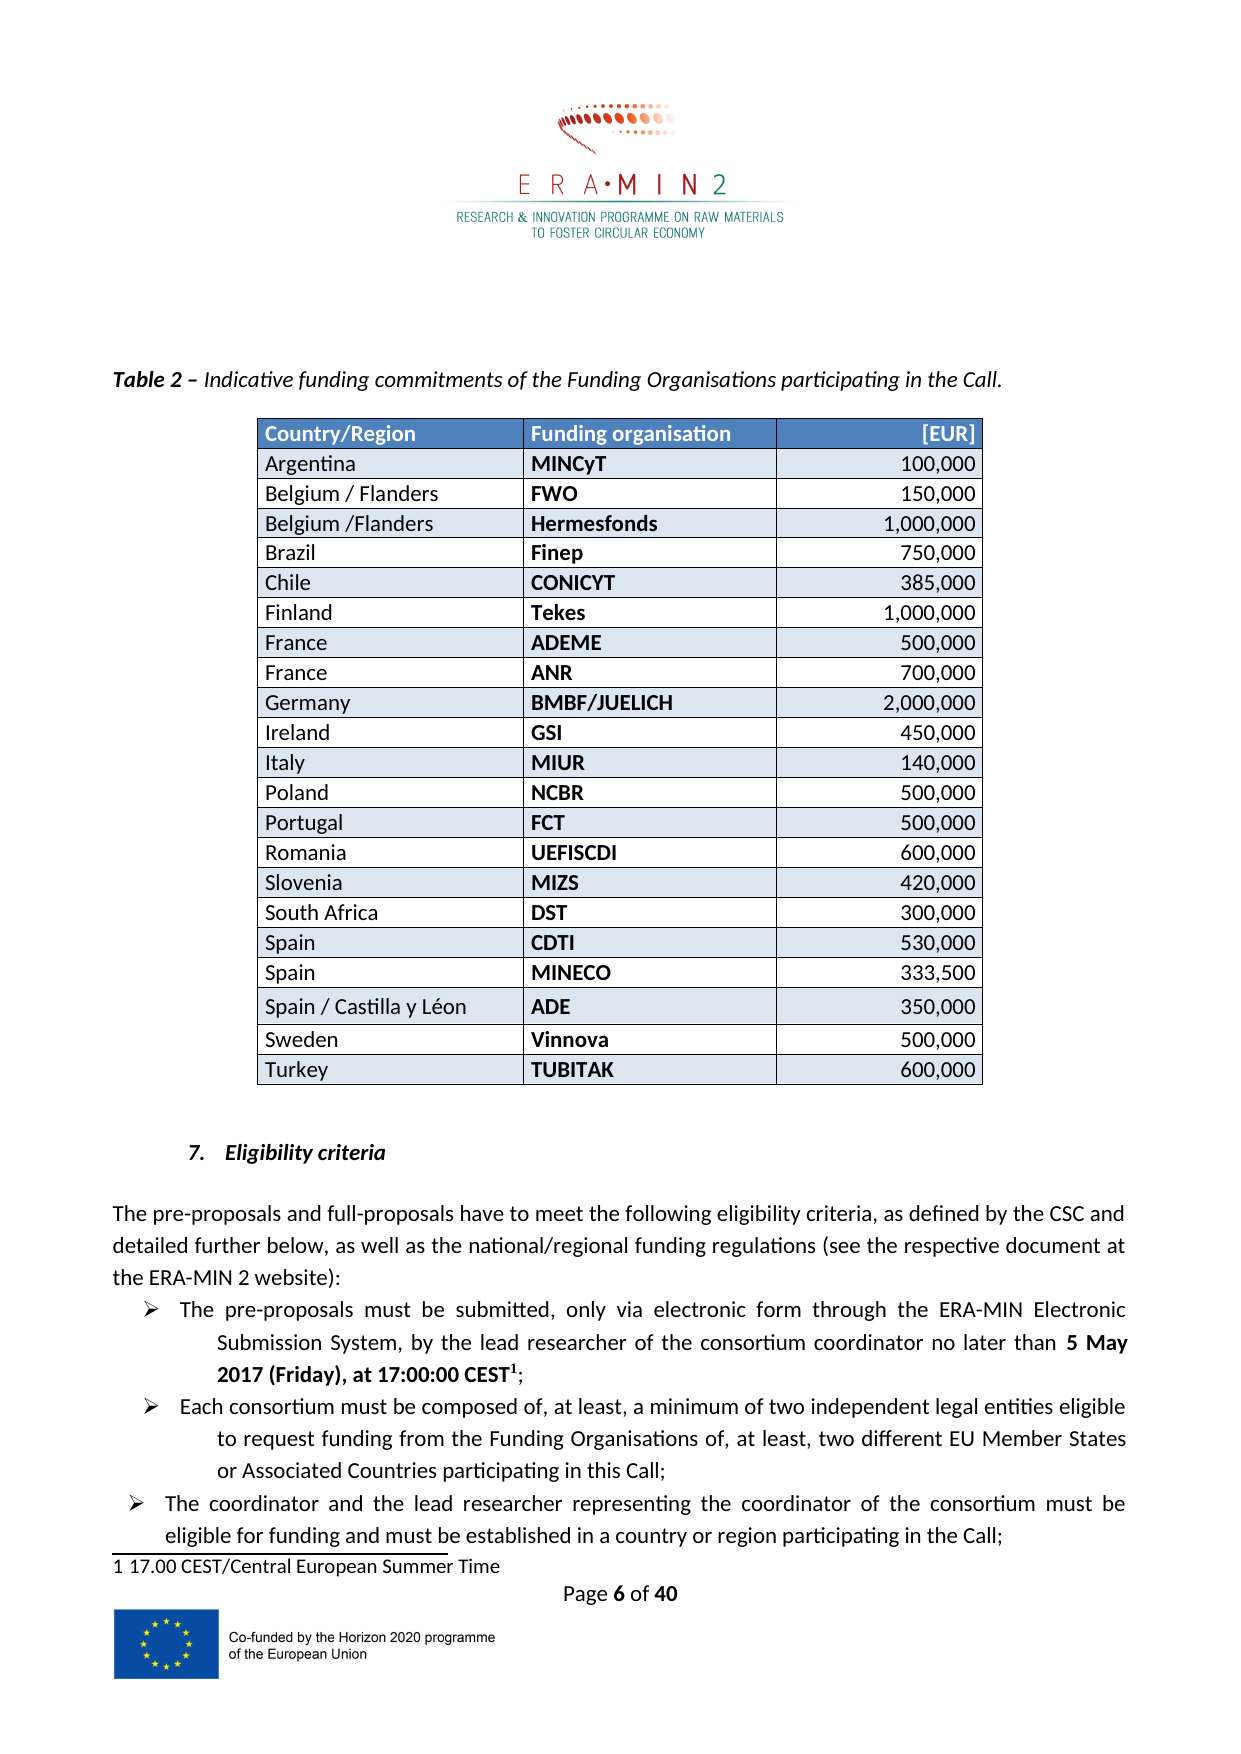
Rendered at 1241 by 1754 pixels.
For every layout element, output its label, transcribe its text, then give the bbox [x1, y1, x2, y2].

table_cell Portugal [258, 808, 523, 837]
table_cell 500,000 [777, 778, 982, 807]
table_cell Poland [258, 778, 523, 807]
table_cell 750,000 [777, 538, 982, 567]
subtitle Eligibility criteria [187, 1138, 1128, 1166]
table_cell 1,000,000 [777, 598, 982, 627]
table_cell FCT [524, 808, 776, 837]
table_cell 140,000 [777, 748, 982, 777]
table_cell 100,000 [777, 449, 982, 478]
table_cell 600,000 [777, 838, 982, 867]
list 17.00 CEST/Central European Summer Time [112, 1554, 1128, 1579]
table_cell Vinnova [524, 1025, 776, 1053]
table_cell MINECO [524, 958, 776, 987]
table_cell Ireland [258, 718, 523, 747]
table_cell Belgium / Flanders [258, 479, 523, 508]
table_cell ADEME [524, 628, 776, 657]
table_cell ANR [524, 658, 776, 687]
table_cell MINCyT [524, 449, 776, 478]
table_cell France [258, 628, 523, 657]
table_cell Tekes [524, 598, 776, 627]
table_cell 150,000 [777, 479, 982, 508]
text The pre-proposals and full-proposals have to meet the following eligibility criteria, as defined by the CSC and detailed further below, as well as the national/regional funding regulations (see the respective document at the ERA-MIN 2 website): [112, 1199, 1128, 1291]
table_cell 420,000 [777, 868, 982, 897]
table_cell 450,000 [777, 718, 982, 747]
table_cell Belgium /Flanders [258, 509, 523, 537]
table_cell 333,500 [777, 958, 982, 987]
table_cell 2,000,000 [777, 688, 982, 717]
table_cell Brazil [258, 538, 523, 567]
table_cell TUBITAK [524, 1055, 776, 1083]
table_cell UEFISCDI [524, 838, 776, 867]
table_cell 500,000 [777, 628, 982, 657]
table_cell Chile [258, 568, 523, 597]
list The coordinator and the lead researcher representing the coordinator of the consortium must be eligible for funding and must be established in a country or region participating in the Call; [127, 1489, 1128, 1549]
table_cell Germany [258, 688, 523, 717]
table_cell Romania [258, 838, 523, 867]
table_cell DST [524, 898, 776, 927]
table_cell Finep [524, 538, 776, 567]
table_cell Turkey [258, 1055, 523, 1083]
table_cell South Africa [258, 898, 523, 927]
table_cell 1,000,000 [777, 509, 982, 537]
list Each consortium must be composed of, at least, a minimum of two independent legal entities eligible to request funding from the Funding Organisations of, at least, two different EU Member States or Associated Countries participating in this Call; [142, 1392, 1128, 1484]
table_cell GSI [524, 718, 776, 747]
table_cell Slovenia [258, 868, 523, 897]
table_cell FWO [524, 479, 776, 508]
table_cell Spain [258, 958, 523, 987]
table_cell Finland [258, 598, 523, 627]
table_cell 530,000 [777, 928, 982, 957]
table_cell ADE [524, 988, 776, 1023]
table_cell BMBF/JUELICH [524, 688, 776, 717]
table_cell 350,000 [777, 988, 982, 1023]
text Table 2 – Indicative funding commitments of the Funding Organisations participating in the Call. [112, 365, 1128, 393]
list The pre-proposals must be submitted, only via electronic form through the ERA-MIN Electronic Submission System, by the lead researcher of the consortium coordinator no later than 5 May 2017 (Friday), at 17:00:00 CEST; [142, 1296, 1128, 1388]
table_header [EUR] [777, 419, 982, 448]
table_header Funding organisation [524, 419, 776, 448]
table_cell MIZS [524, 868, 776, 897]
table_cell Spain [258, 928, 523, 957]
table_cell 700,000 [777, 658, 982, 687]
table_cell Sweden [258, 1025, 523, 1053]
table_cell 385,000 [777, 568, 982, 597]
table_cell Argentina [258, 449, 523, 478]
table_cell 600,000 [777, 1055, 982, 1083]
table_cell Hermesfonds [524, 509, 776, 537]
table_cell MIUR [524, 748, 776, 777]
table_cell CONICYT [524, 568, 776, 597]
table_cell NCBR [524, 778, 776, 807]
table_cell 500,000 [777, 1025, 982, 1053]
table_header Country/Region [258, 419, 523, 448]
table_cell Italy [258, 748, 523, 777]
table_cell 300,000 [777, 898, 982, 927]
table_cell Spain / Castilla y Léon [258, 988, 523, 1023]
table_cell 500,000 [777, 808, 982, 837]
table_cell France [258, 658, 523, 687]
table_cell CDTI [524, 928, 776, 957]
